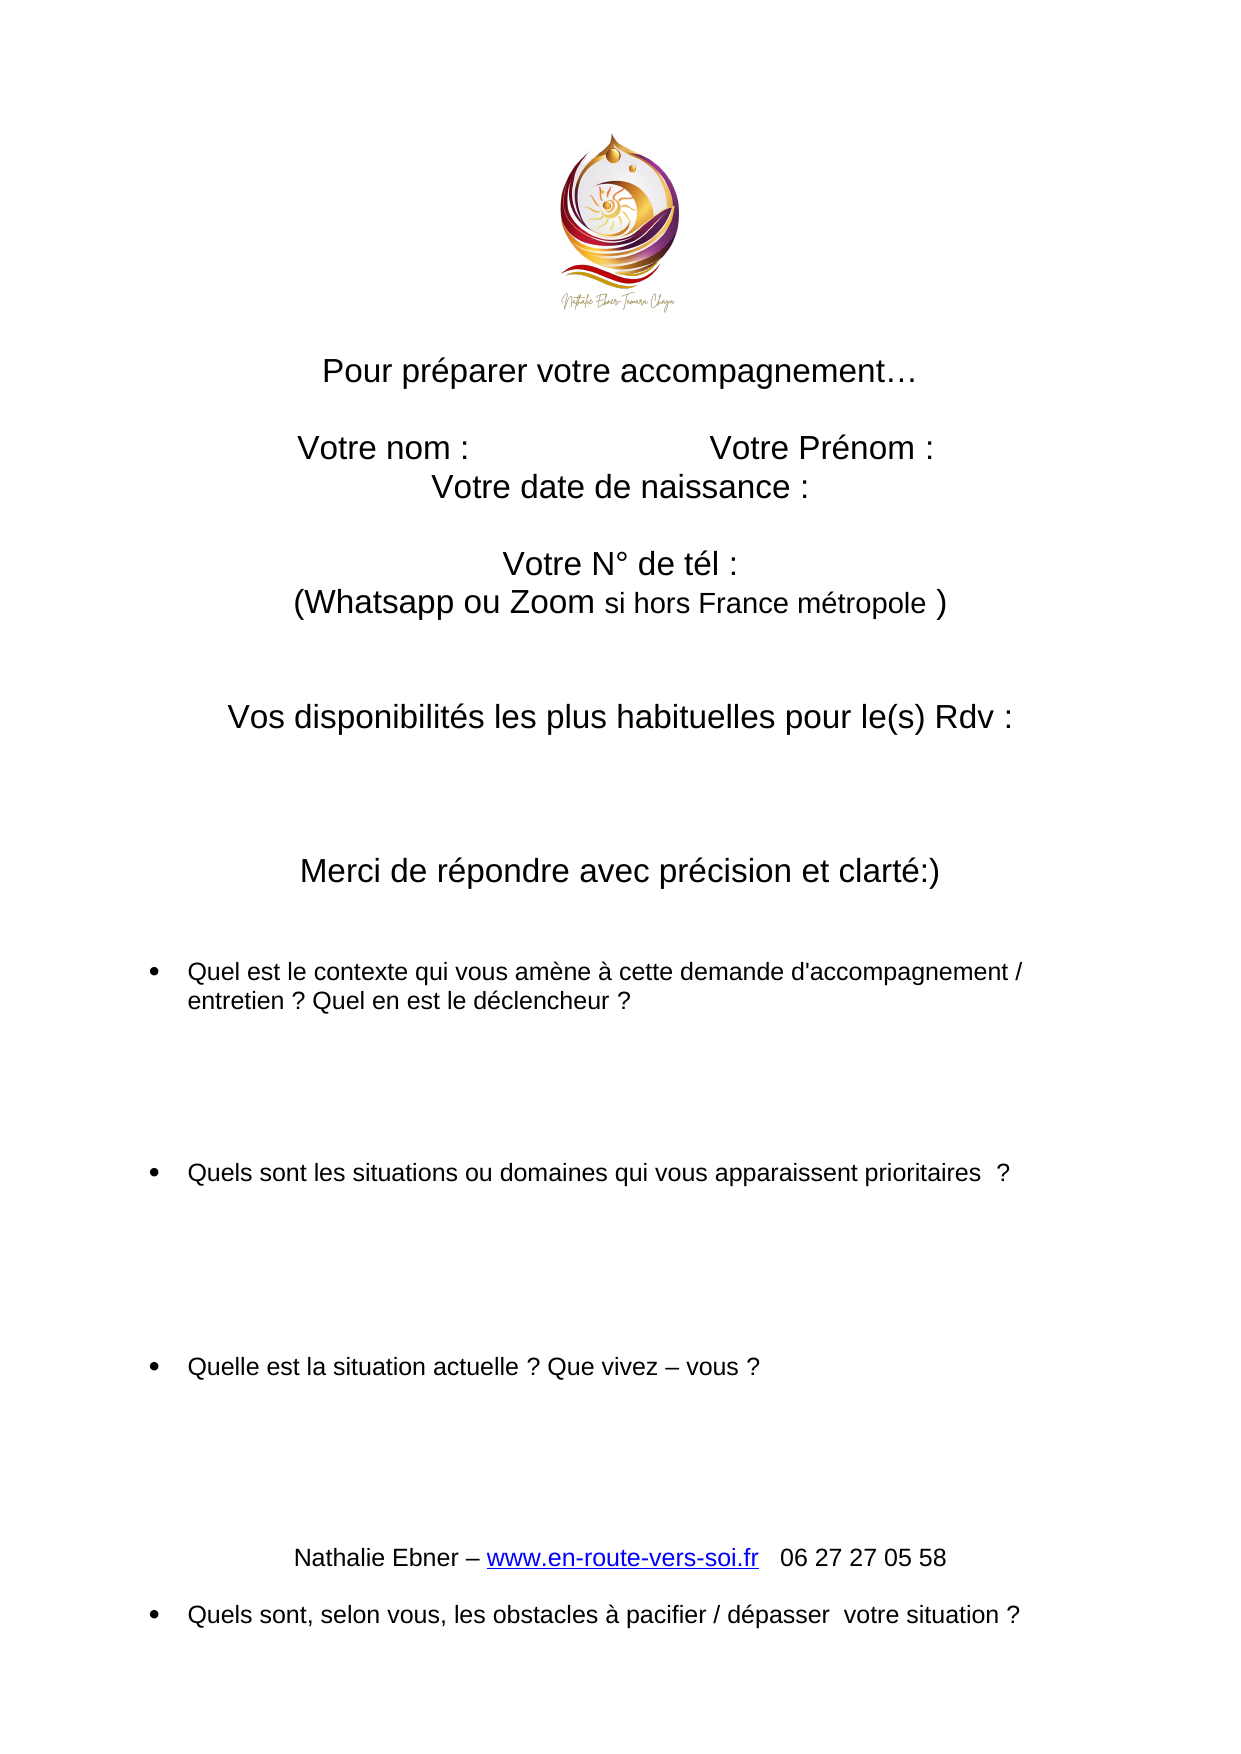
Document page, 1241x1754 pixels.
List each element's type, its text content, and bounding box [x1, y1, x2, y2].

list Quelle est la situation actuelle ? Que vivez – vous ? [150, 1352, 1128, 1381]
text Vos disponibilités les plus habituelles pour le(s) Rdv : [112, 697, 1128, 736]
text Votre date de naissance : [112, 467, 1128, 505]
text Nathalie Ebner – www.en-route-vers-soi.fr 06 27 27 05 58 [112, 1543, 1128, 1571]
text (Whatsapp ou Zoom si hors France métropole ) [112, 582, 1128, 621]
text Pour préparer votre accompagnement… [112, 352, 1128, 390]
list Quel est le contexte qui vous amène à cette demande d'accompagnement / entretien ? Quel en est le déclencheur ? [150, 957, 1128, 1014]
text Votre nom : Votre Prénom : [112, 428, 1128, 467]
text Votre N° de tél : [112, 544, 1128, 582]
text Merci de répondre avec précision et clarté:) [112, 851, 1128, 890]
list Quels sont les situations ou domaines qui vous apparaissent prioritaires ? [150, 1158, 1128, 1187]
picture [525, 124, 715, 314]
list Quels sont, selon vous, les obstacles à pacifier / dépasser votre situation ? [150, 1600, 1128, 1629]
